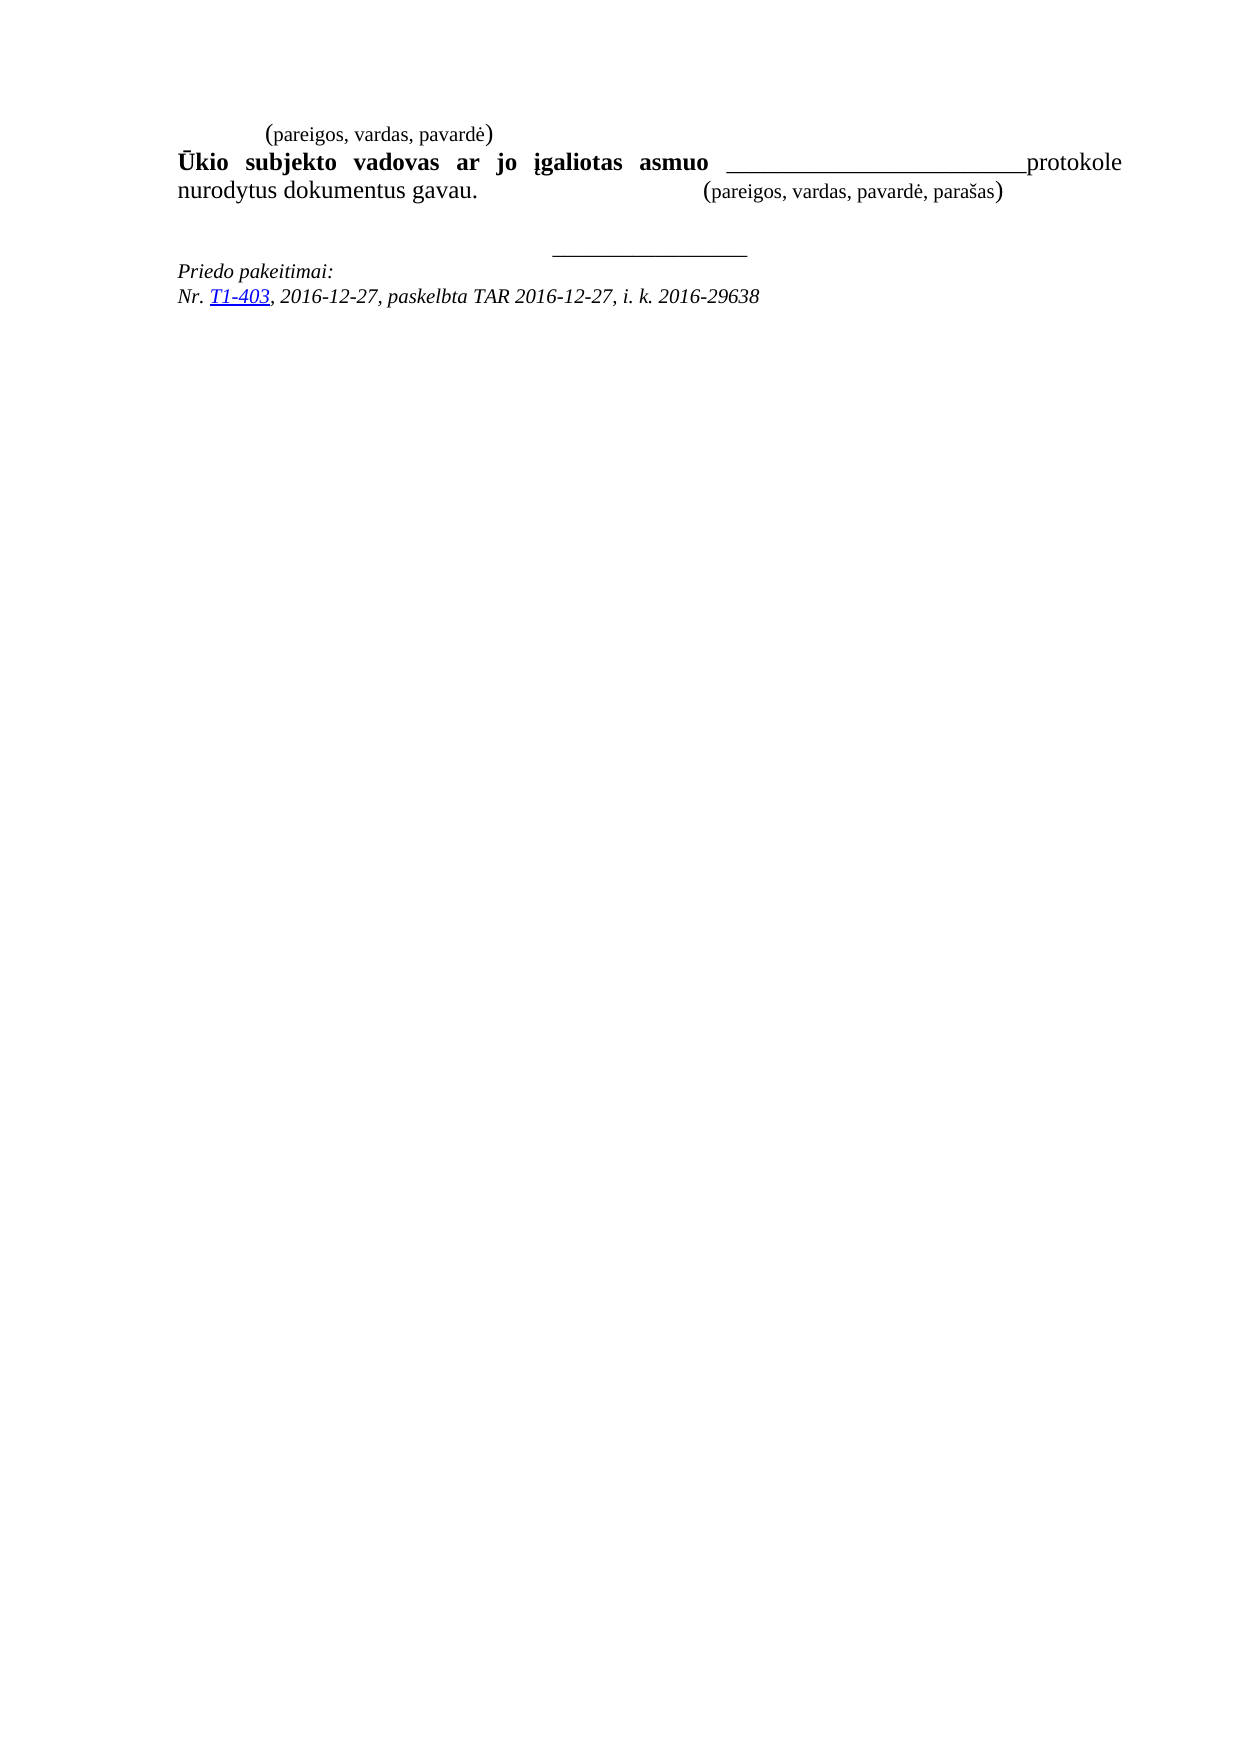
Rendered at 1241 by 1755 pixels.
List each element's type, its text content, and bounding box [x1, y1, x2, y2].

text Nr. T1-403, 2016-12-27, paskelbta TAR 2016-12-27, i. k. 2016-29638 [177, 283, 1122, 308]
text (pareigos, vardas, pavardė) [177, 118, 1122, 147]
text Ūkio subjekto vadovas ar jo įgaliotas asmuo ________________________protokole nurodytus dokumentus gavau. (pareigos, vardas, pavardė, parašas) [177, 147, 1122, 204]
text _________________ [177, 233, 1122, 259]
text Priedo pakeitimai: [177, 259, 1122, 283]
